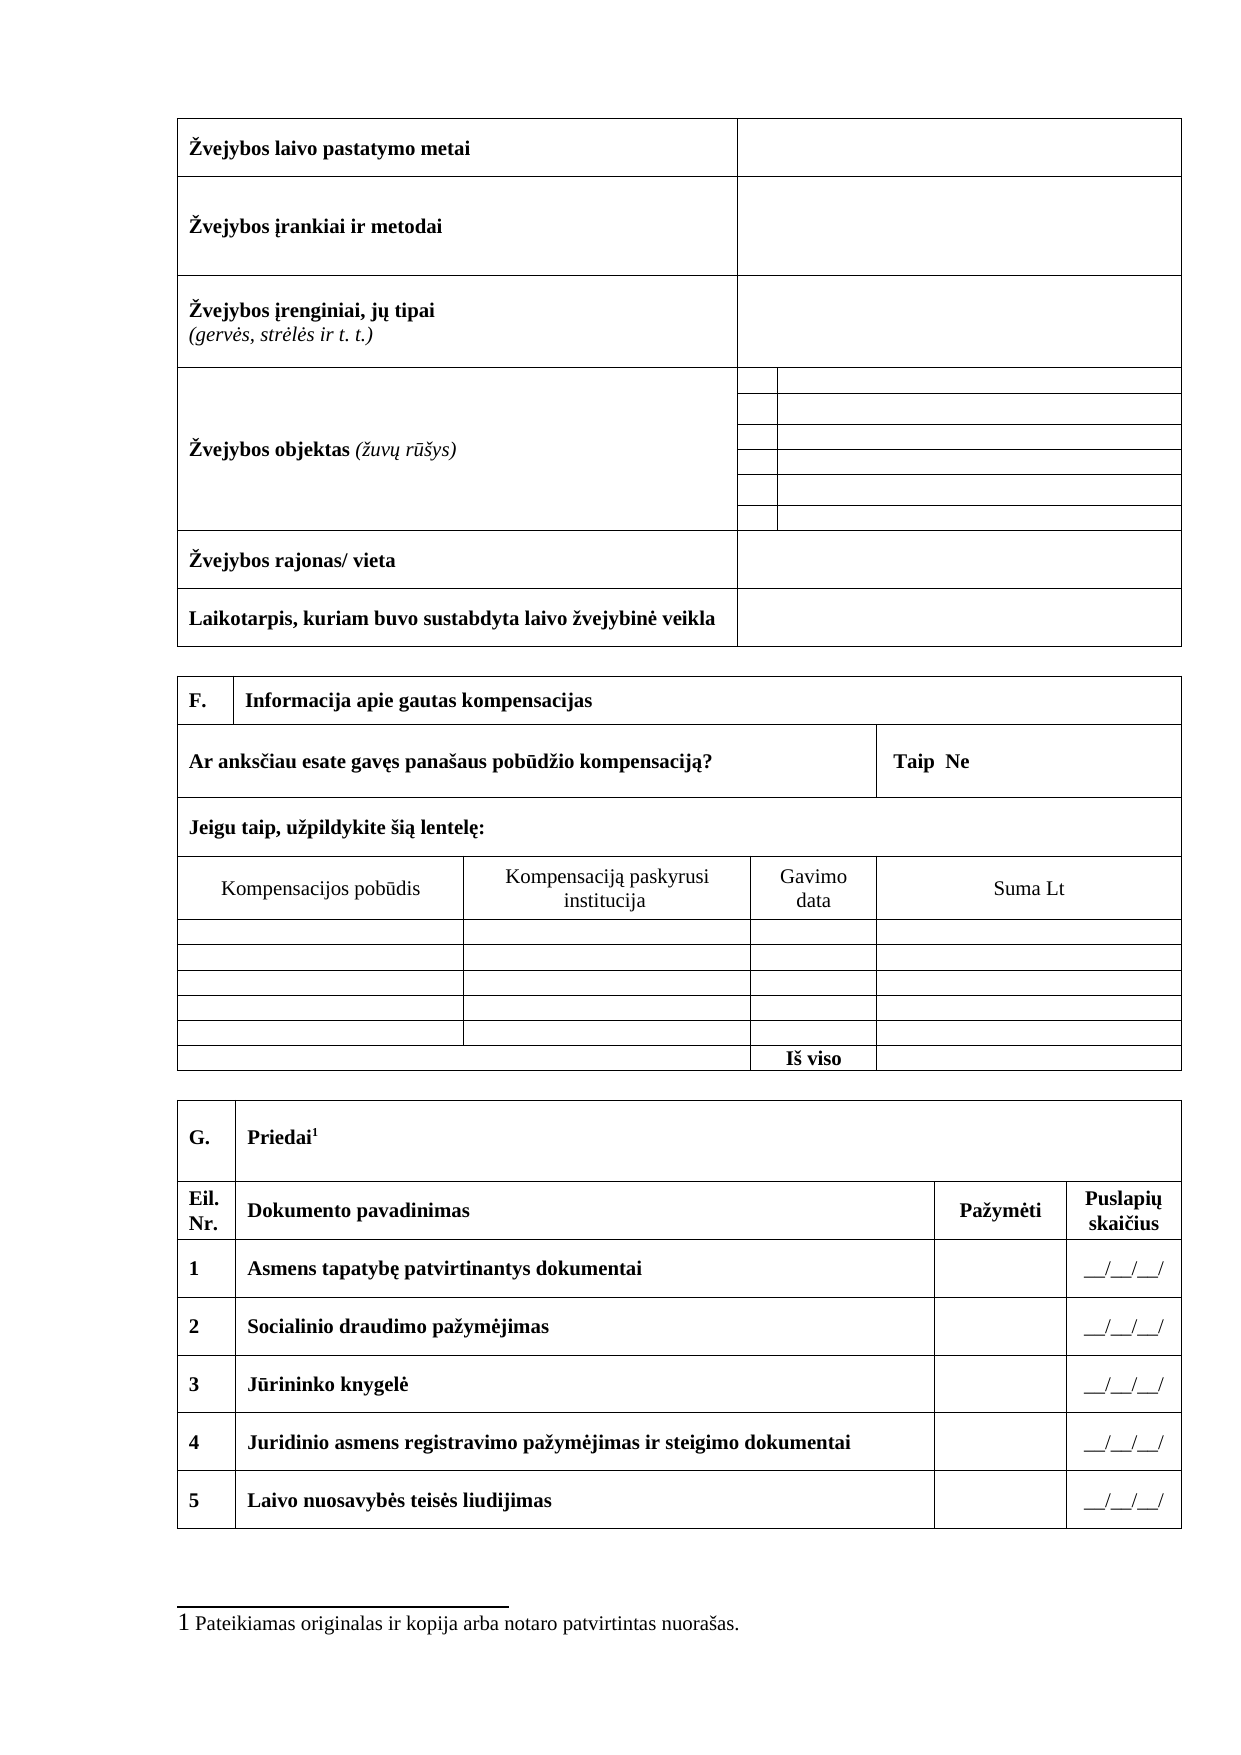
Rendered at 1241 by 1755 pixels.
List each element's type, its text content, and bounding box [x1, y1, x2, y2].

table_cell [877, 920, 1181, 944]
table_cell [178, 920, 463, 944]
table_cell Juridinio asmens registravimo pažymėjimas ir steigimo dokumentai [236, 1413, 934, 1470]
table_cell 2 [178, 1298, 235, 1354]
table_cell [778, 368, 1181, 392]
table_cell [738, 119, 1181, 176]
table_cell [738, 450, 777, 474]
table_cell [778, 506, 1181, 530]
table_cell Žvejybos laivo pastatymo metai [178, 119, 737, 176]
table_cell [464, 1021, 750, 1045]
table_cell Dokumento pavadinimas [236, 1182, 934, 1239]
table_cell [778, 450, 1181, 474]
table_cell [877, 1021, 1181, 1045]
table_cell [778, 475, 1181, 505]
table_cell [738, 276, 1181, 367]
table_cell Laikotarpis, kuriam buvo sustabdyta laivo žvejybinė veikla [178, 589, 737, 646]
table_cell [738, 506, 777, 530]
table_cell 1 [178, 1240, 235, 1297]
table_cell [464, 971, 750, 994]
table_cell [877, 971, 1181, 994]
table_cell Žvejybos įrenginiai, jų tipai (gervės, strėlės ir t. t.) [178, 276, 737, 367]
table_cell __/__/__/ [1067, 1298, 1181, 1354]
table_cell [738, 531, 1181, 588]
table_cell [778, 425, 1181, 449]
table_cell Suma Lt [877, 857, 1181, 919]
table_cell [464, 945, 750, 969]
table_cell __/__/__/ [1067, 1471, 1181, 1528]
table_cell __/__/__/ [1067, 1413, 1181, 1470]
table_cell [464, 920, 750, 944]
table_cell Kompensaciją paskyrusi institucija [464, 857, 750, 919]
table_cell [738, 589, 1181, 646]
table_cell [738, 425, 777, 449]
table_cell [751, 996, 876, 1020]
table_cell 4 [178, 1413, 235, 1470]
table_header F. [178, 677, 233, 724]
table_cell [178, 971, 463, 994]
table_cell [877, 996, 1181, 1020]
table_cell Jūrininko knygelė [236, 1356, 934, 1412]
table_cell [178, 1021, 463, 1045]
table_cell Taip Ne [877, 725, 1181, 797]
table_cell [935, 1471, 1066, 1528]
table_cell Žvejybos įrankiai ir metodai [178, 177, 737, 275]
table_cell Asmens tapatybę patvirtinantys dokumentai [236, 1240, 934, 1297]
table_cell __/__/__/ [1067, 1356, 1181, 1412]
table_cell [877, 945, 1181, 969]
table_cell Eil. Nr. [178, 1182, 235, 1239]
table_header G. [178, 1101, 235, 1181]
table_cell [778, 394, 1181, 424]
table_cell 5 [178, 1471, 235, 1528]
table_cell [935, 1298, 1066, 1354]
table_cell Gavimo data [751, 857, 876, 919]
table_cell Jeigu taip, užpildykite šią lentelę: [178, 798, 1181, 856]
table_cell [751, 971, 876, 994]
table_header Priedai [236, 1101, 1181, 1181]
table_cell [751, 1021, 876, 1045]
table_cell [738, 394, 777, 424]
table_cell [738, 177, 1181, 275]
table_cell Kompensacijos pobūdis [178, 857, 463, 919]
table_cell Laivo nuosavybės teisės liudijimas [236, 1471, 934, 1528]
table_cell Pažymėti [935, 1182, 1066, 1239]
table_cell [178, 996, 463, 1020]
table_cell [935, 1413, 1066, 1470]
table_cell [464, 996, 750, 1020]
table_header Informacija apie gautas kompensacijas [234, 677, 1181, 724]
table_cell [877, 1046, 1181, 1070]
table_cell [751, 945, 876, 969]
table_cell Puslapių skaičius [1067, 1182, 1181, 1239]
table_cell [178, 1046, 750, 1070]
table_cell [751, 920, 876, 944]
table_cell Žvejybos rajonas/ vieta [178, 531, 737, 588]
table_cell Socialinio draudimo pažymėjimas [236, 1298, 934, 1354]
table_cell __/__/__/ [1067, 1240, 1181, 1297]
table_cell [738, 475, 777, 505]
table_cell Ar anksčiau esate gavęs panašaus pobūdžio kompensaciją? [178, 725, 876, 797]
table_cell [738, 368, 777, 392]
table_cell [935, 1356, 1066, 1412]
table_cell [178, 945, 463, 969]
table_cell Iš viso [751, 1046, 876, 1070]
table_cell [935, 1240, 1066, 1297]
table_cell 3 [178, 1356, 235, 1412]
table_cell Žvejybos objektas (žuvų rūšys) [178, 368, 737, 530]
